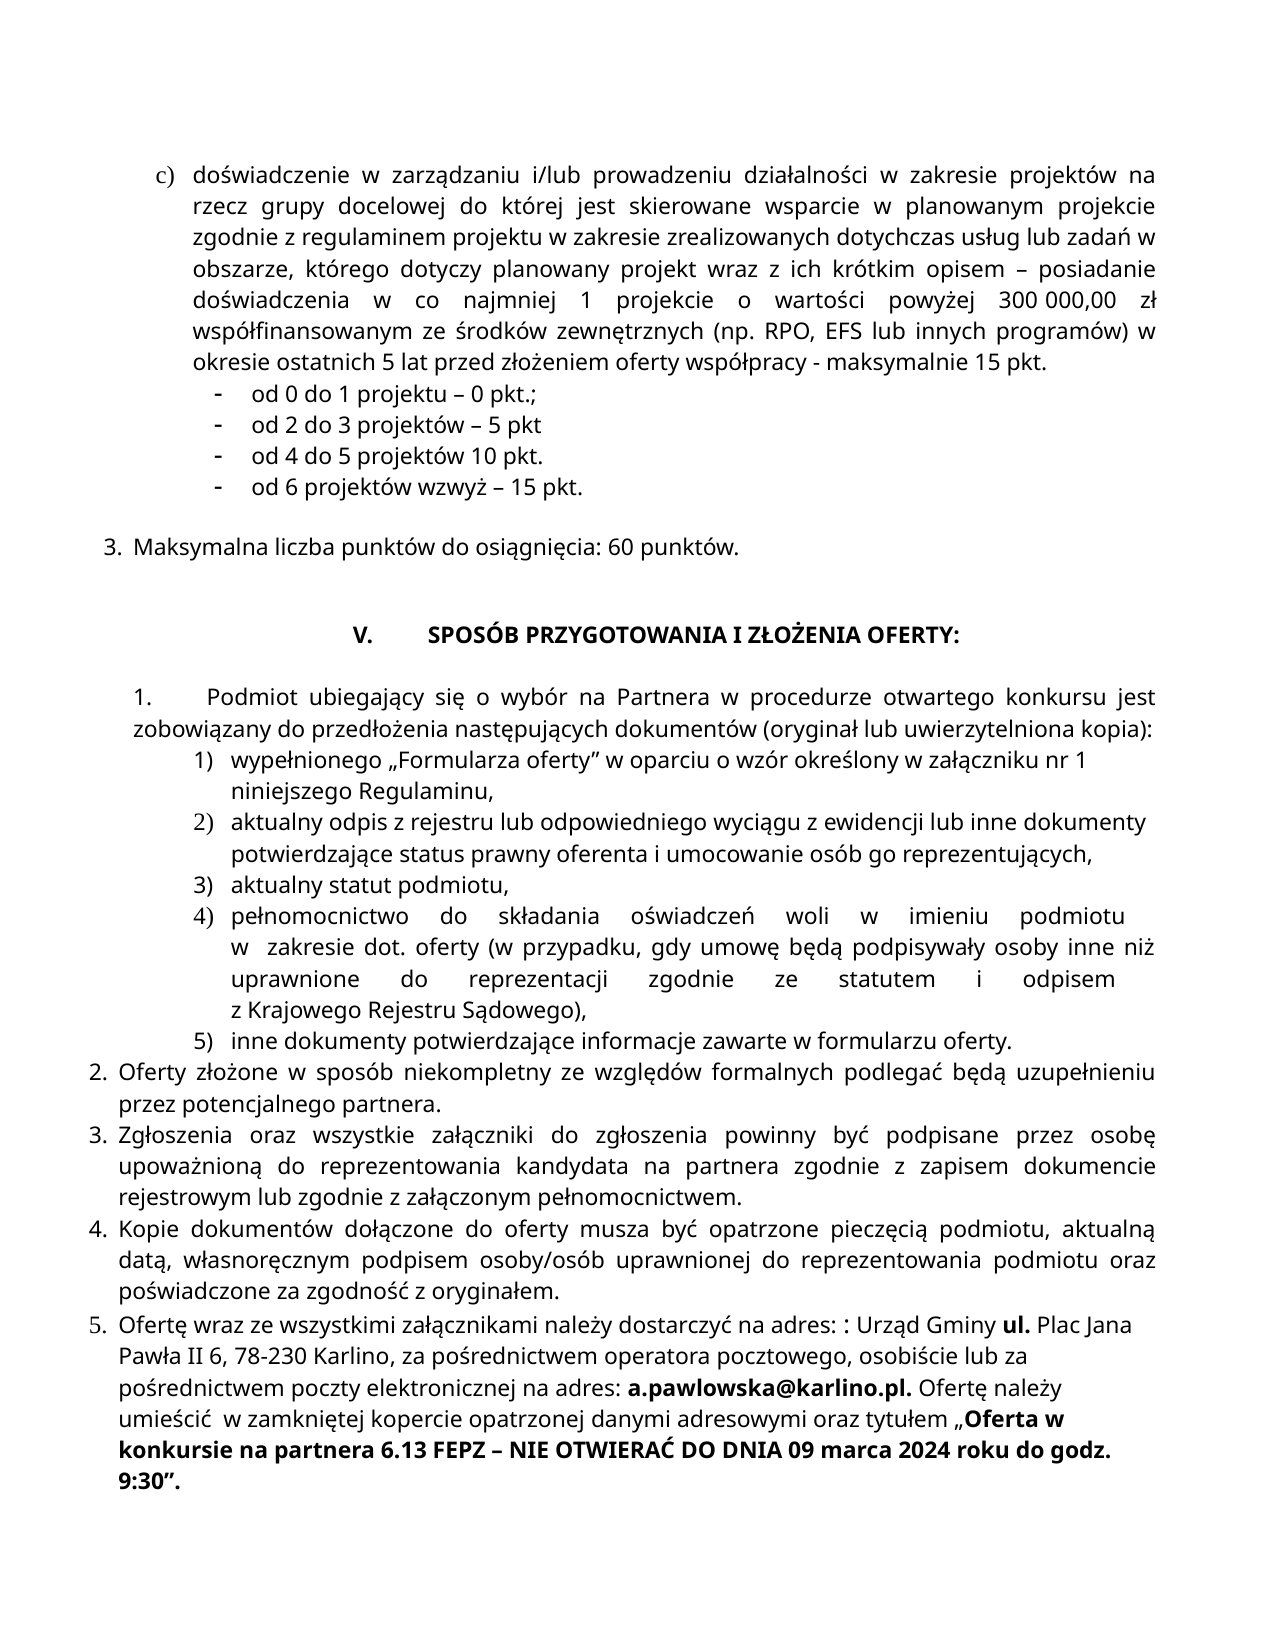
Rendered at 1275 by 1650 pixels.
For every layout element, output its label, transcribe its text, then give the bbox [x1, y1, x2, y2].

list Maksymalna liczba punktów do osiągnięcia: 60 punktów. [103, 531, 1157, 562]
list wypełnionego „Formularza oferty” w oparciu o wzór określony w załączniku nr 1 niniejszego Regulaminu, [193, 744, 1157, 806]
list Zgłoszenia oraz wszystkie załączniki do zgłoszenia powinny być podpisane przez osobę upoważnioną do reprezentowania kandydata na partnera zgodnie z zapisem dokumencie rejestrowym lub zgodnie z załączonym pełnomocnictwem. [88, 1119, 1157, 1212]
list Kopie dokumentów dołączone do oferty musza być opatrzone pieczęcią podmiotu, aktualną datą, własnoręcznym podpisem osoby/osób uprawnionej do reprezentowania podmiotu oraz poświadczone za zgodność z oryginałem. [88, 1212, 1157, 1306]
list Podmiot ubiegający się o wybór na Partnera w procedurze otwartego konkursu jest zobowiązany do przedłożenia następujących dokumentów (oryginał lub uwierzytelniona kopia): [133, 681, 1157, 744]
list SPOSÓB PRZYGOTOWANIA I ZŁOŻENIA OFERTY: [156, 619, 1157, 650]
list doświadczenie w zarządzaniu i/lub prowadzeniu działalności w zakresie projektów na rzecz grupy docelowej do której jest skierowane wsparcie w planowanym projekcie zgodnie z regulaminem projektu w zakresie zrealizowanych dotychczas usług lub zadań w obszarze, którego dotyczy planowany projekt wraz z ich krótkim opisem – posiadanie doświadczenia w co najmniej 1 projekcie o wartości powyżej 300 000,00 zł współfinansowanym ze środków zewnętrznych (np. RPO, EFS lub innych programów) w okresie ostatnich 5 lat przed złożeniem oferty współpracy - maksymalnie 15 pkt. [155, 159, 1157, 377]
list od 6 projektów wzwyż – 15 pkt. [214, 471, 1157, 502]
list Oferty złożone w sposób niekompletny ze względów formalnych podlegać będą uzupełnieniu przez potencjalnego partnera. [88, 1056, 1157, 1119]
list od 0 do 1 projektu – 0 pkt.; [214, 377, 1157, 409]
list od 2 do 3 projektów – 5 pkt [214, 409, 1157, 440]
list inne dokumenty potwierdzające informacje zawarte w formularzu oferty. [193, 1025, 1157, 1056]
list aktualny statut podmiotu, [193, 869, 1157, 900]
list od 4 do 5 projektów 10 pkt. [214, 440, 1157, 471]
list aktualny odpis z rejestru lub odpowiedniego wyciągu z ewidencji lub inne dokumenty potwierdzające status prawny oferenta i umocowanie osób go reprezentujących, [193, 806, 1157, 869]
list pełnomocnictwo do składania oświadczeń woli w imieniu podmiotu w zakresie dot. oferty (w przypadku, gdy umowę będą podpisywały osoby inne niż uprawnione do reprezentacji zgodnie ze statutem i odpisem z Krajowego Rejestru Sądowego), [193, 900, 1157, 1025]
list Ofertę wraz ze wszystkimi załącznikami należy dostarczyć na adres: : Urząd Gminy ul. Plac Jana Pawła II 6, 78-230 Karlino, za pośrednictwem operatora pocztowego, osobiście lub za pośrednictwem poczty elektronicznej na adres: a.pawlowska@karlino.pl. Ofertę należy umieścić w zamkniętej kopercie opatrzonej danymi adresowymi oraz tytułem „Oferta w konkursie na partnera 6.13 FEPZ – NIE OTWIERAĆ DO DNIA 09 marca 2024 roku do godz. 9:30”. [88, 1306, 1157, 1497]
